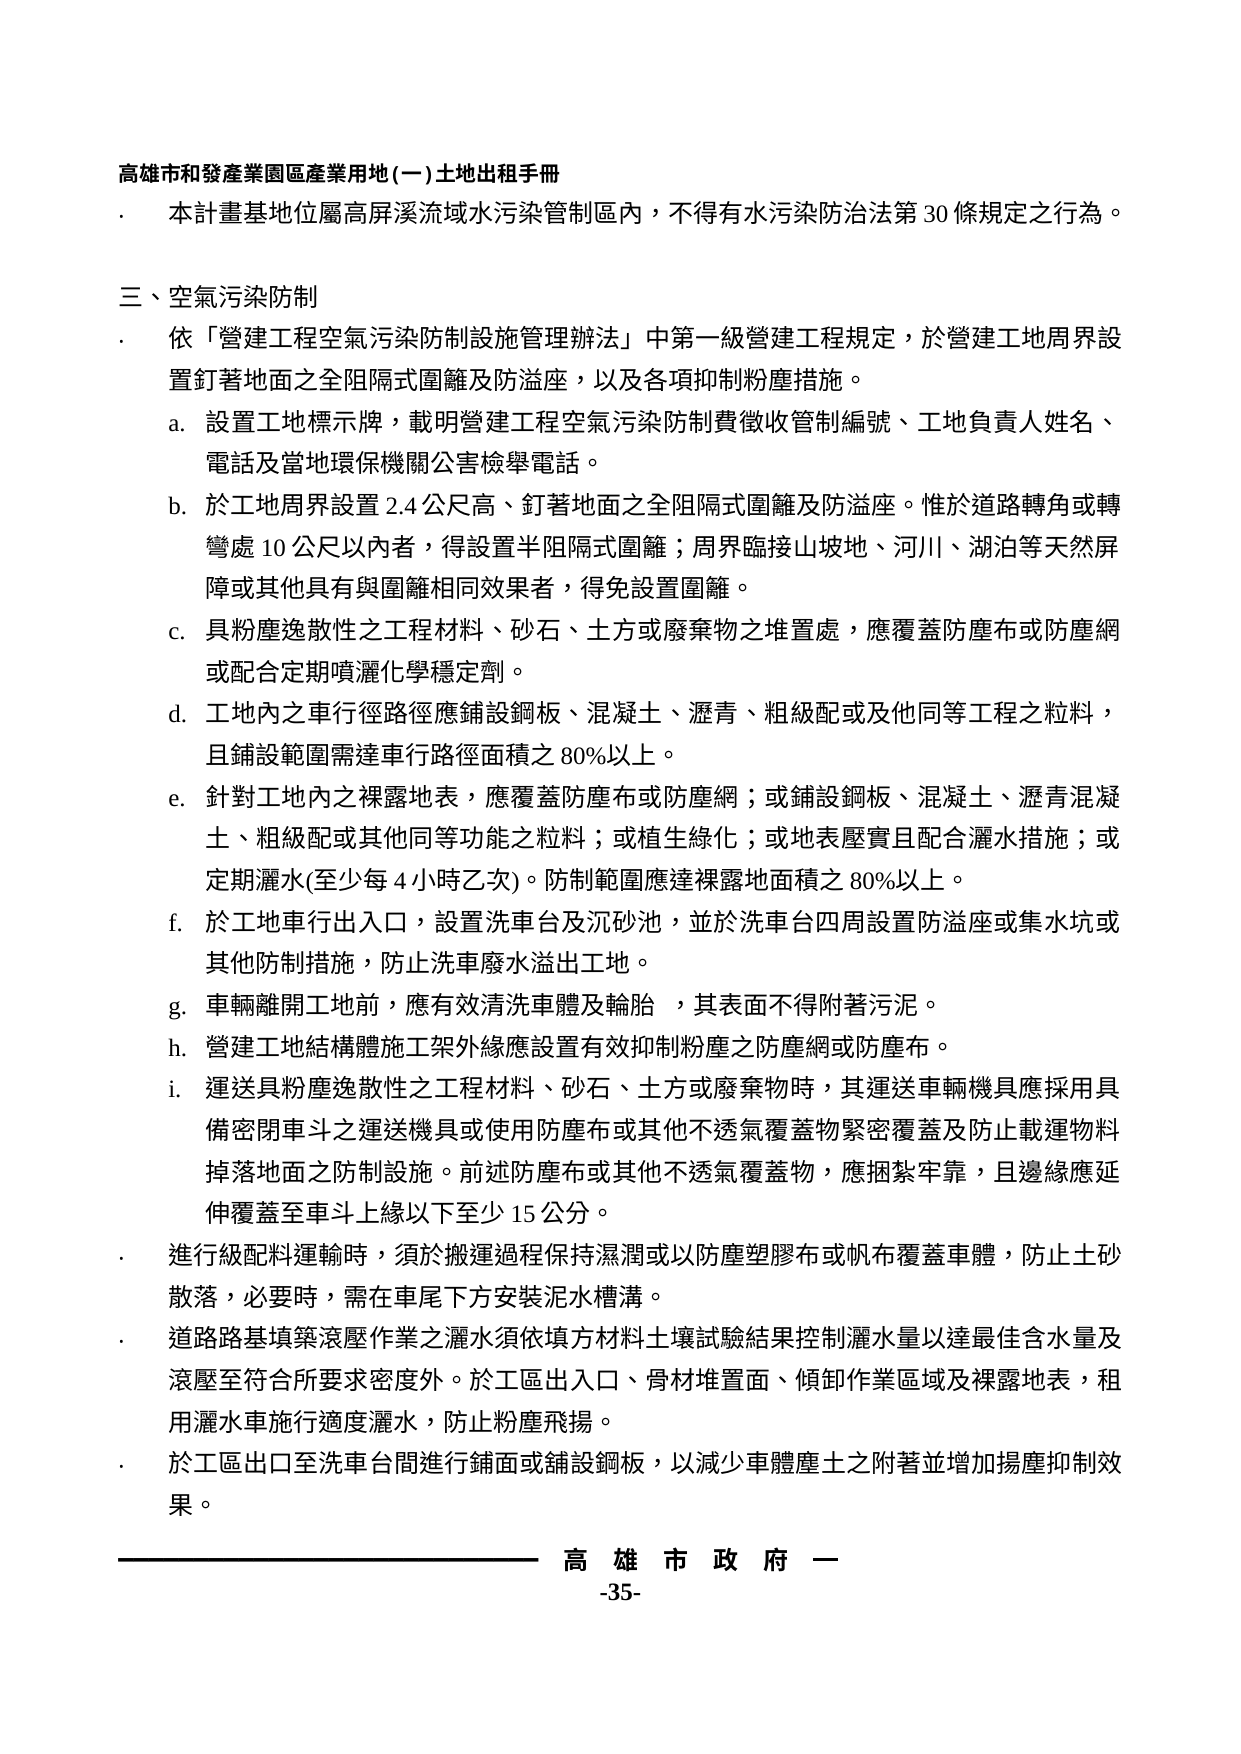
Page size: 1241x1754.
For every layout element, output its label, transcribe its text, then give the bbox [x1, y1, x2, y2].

list 於工區出口至洗車台間進行鋪面或舖設鋼板，以減少車體塵土之附著並增加揚塵抑制效果。 [118, 1439, 1122, 1523]
list 車輛離開工地前，應有效清洗車體及輪胎 ，其表面不得附著污泥。 [168, 981, 1122, 1023]
list 運送具粉塵逸散性之工程材料、砂石、土方或廢棄物時，其運送車輛機具應採用具備密閉車斗之運送機具或使用防塵布或其他不透氣覆蓋物緊密覆蓋及防止載運物料掉落地面之防制設施。前述防塵布或其他不透氣覆蓋物，應捆紮牢靠，且邊緣應延伸覆蓋至車斗上緣以下至少15公分。 [168, 1064, 1122, 1231]
list 進行級配料運輸時，須於搬運過程保持濕潤或以防塵塑膠布或帆布覆蓋車體，防止土砂散落，必要時，需在車尾下方安裝泥水槽溝。 [118, 1231, 1122, 1314]
list 於工地周界設置2.4公尺高、釘著地面之全阻隔式圍籬及防溢座。惟於道路轉角或轉彎處10公尺以內者，得設置半阻隔式圍籬；周界臨接山坡地、河川、湖泊等天然屏障或其他具有與圍籬相同效果者，得免設置圍籬。 [168, 481, 1122, 606]
list 設置工地標示牌，載明營建工程空氣污染防制費徵收管制編號、工地負責人姓名、電話及當地環保機關公害檢舉電話。 [168, 398, 1122, 481]
list 於工地車行出入口，設置洗車台及沉砂池，並於洗車台四周設置防溢座或集水坑或其他防制措施，防止洗車廢水溢出工地。 [168, 898, 1122, 981]
list 營建工地結構體施工架外緣應設置有效抑制粉塵之防塵網或防塵布。 [168, 1023, 1122, 1064]
list 工地內之車行徑路徑應鋪設鋼板、混凝土、瀝青、粗級配或及他同等工程之粒料，且鋪設範圍需達車行路徑面積之80%以上。 [168, 689, 1122, 773]
list 依「營建工程空氣污染防制設施管理辦法」中第一級營建工程規定，於營建工地周界設置釘著地面之全阻隔式圍籬及防溢座，以及各項抑制粉塵措施。 [118, 314, 1122, 398]
list 具粉塵逸散性之工程材料、砂石、土方或廢棄物之堆置處，應覆蓋防塵布或防塵網，或配合定期噴灑化學穩定劑。 [168, 606, 1122, 689]
list 本計畫基地位屬高屏溪流域水污染管制區內，不得有水污染防治法第30條規定之行為。 [118, 189, 1122, 231]
list 道路路基填築滾壓作業之灑水須依填方材料土壤試驗結果控制灑水量以達最佳含水量及滾壓至符合所要求密度外。於工區出入口、骨材堆置面、傾卸作業區域及裸露地表，租用灑水車施行適度灑水，防止粉塵飛揚。 [118, 1314, 1122, 1439]
text 三、空氣污染防制 [118, 273, 1122, 314]
list 針對工地內之裸露地表，應覆蓋防塵布或防塵網；或鋪設鋼板、混凝土、瀝青混凝土、粗級配或其他同等功能之粒料；或植生綠化；或地表壓實且配合灑水措施；或定期灑水(至少每4小時乙次)。防制範圍應達裸露地面積之80%以上。 [168, 773, 1122, 898]
